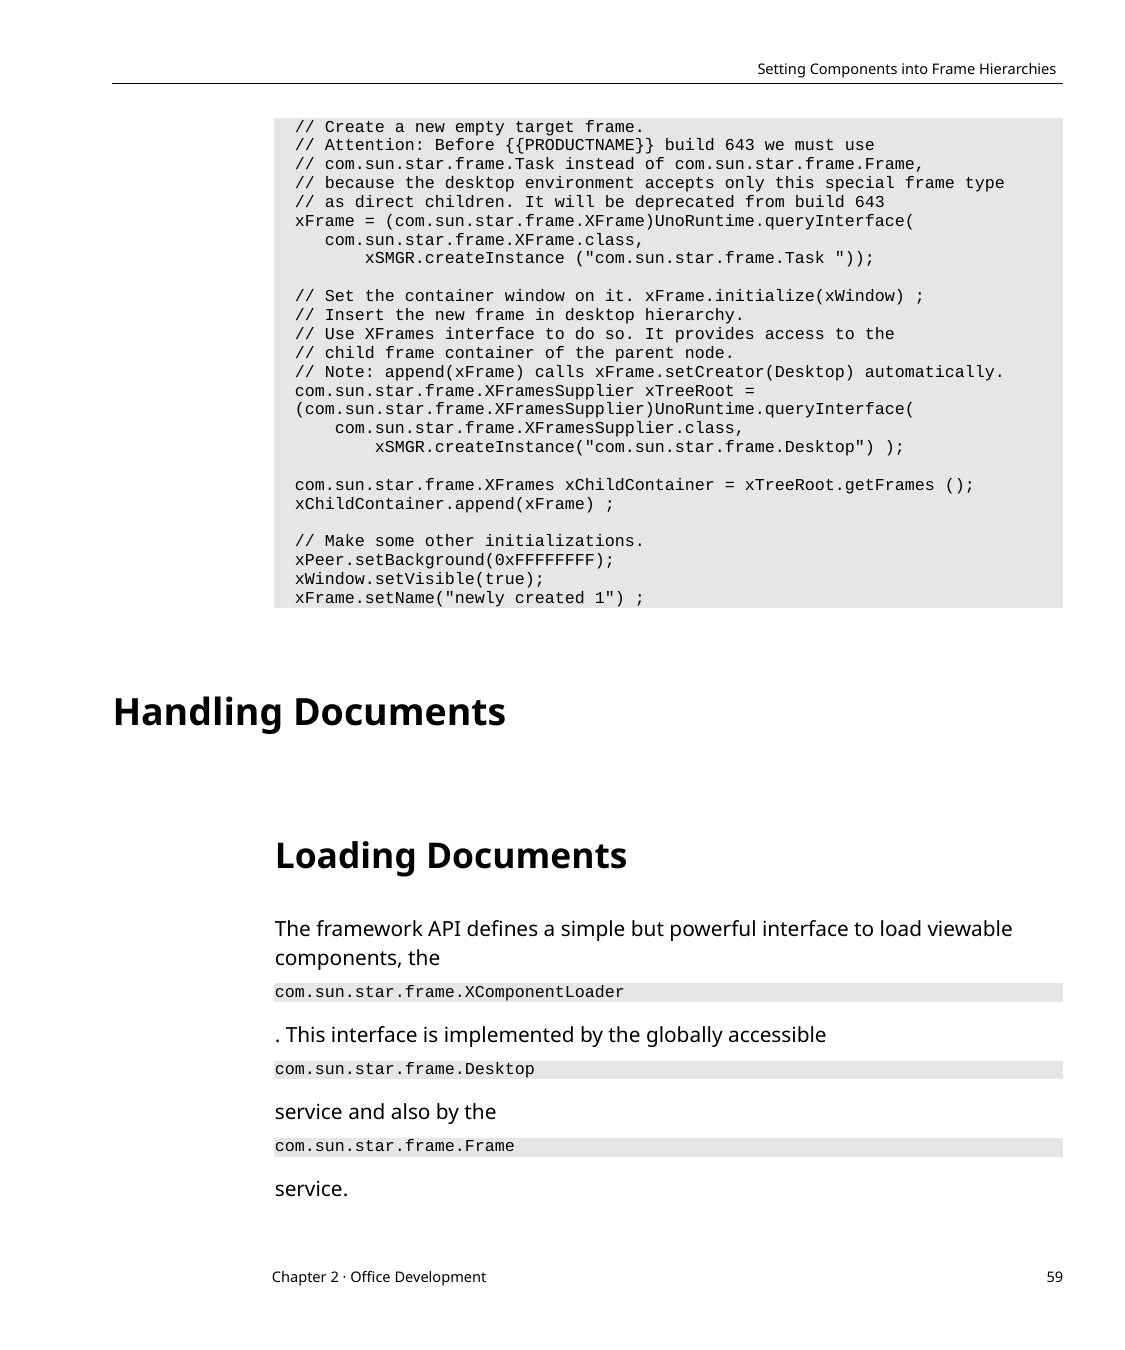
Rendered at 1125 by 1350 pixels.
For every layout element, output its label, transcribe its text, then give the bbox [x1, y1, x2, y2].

text // Create a new empty target frame. // Attention: Before {{PRODUCTNAME}} build 643 we must use // com.sun.star.frame.Task instead of com.sun.star.frame.Frame, // because the desktop environment accepts only this special frame type // as direct children. It will be deprecated from build 643 xFrame = (com.sun.star.frame.XFrame)UnoRuntime.queryInterface( com.sun.star.frame.XFrame.class, xSMGR.createInstance ("com.sun.star.frame.Task ")); // Set the container window on it. xFrame.initialize(xWindow) ; // Insert the new frame in desktop hierarchy. // Use XFrames interface to do so. It provides access to the // child frame container of the parent node. // Note: append(xFrame) calls xFrame.setCreator(Desktop) automatically. com.sun.star.frame.XFramesSupplier xTreeRoot = (com.sun.star.frame.XFramesSupplier)UnoRuntime.queryInterface( com.sun.star.frame.XFramesSupplier.class, xSMGR.createInstance("com.sun.star.frame.Desktop") ); com.sun.star.frame.XFrames xChildContainer = xTreeRoot.getFrames (); xChildContainer.append(xFrame) ; // Make some other initializations. xPeer.setBackground(0xFFFFFFFF); xWindow.setVisible(true); xFrame.setName("newly created 1") ; [274, 118, 1063, 608]
text com.sun.star.frame.Desktop [274, 1061, 1063, 1079]
subtitle Handling Documents [112, 685, 1063, 736]
text service. [274, 1174, 1063, 1203]
text service and also by the [274, 1097, 1063, 1126]
subtitle Loading Documents [274, 831, 1063, 879]
text The framework API defines a simple but powerful interface to load viewable components, the [274, 914, 1063, 971]
text . This interface is implemented by the globally accessible [274, 1020, 1063, 1048]
text com.sun.star.frame.Frame [274, 1138, 1063, 1157]
text com.sun.star.frame.XComponentLoader [274, 983, 1063, 1002]
